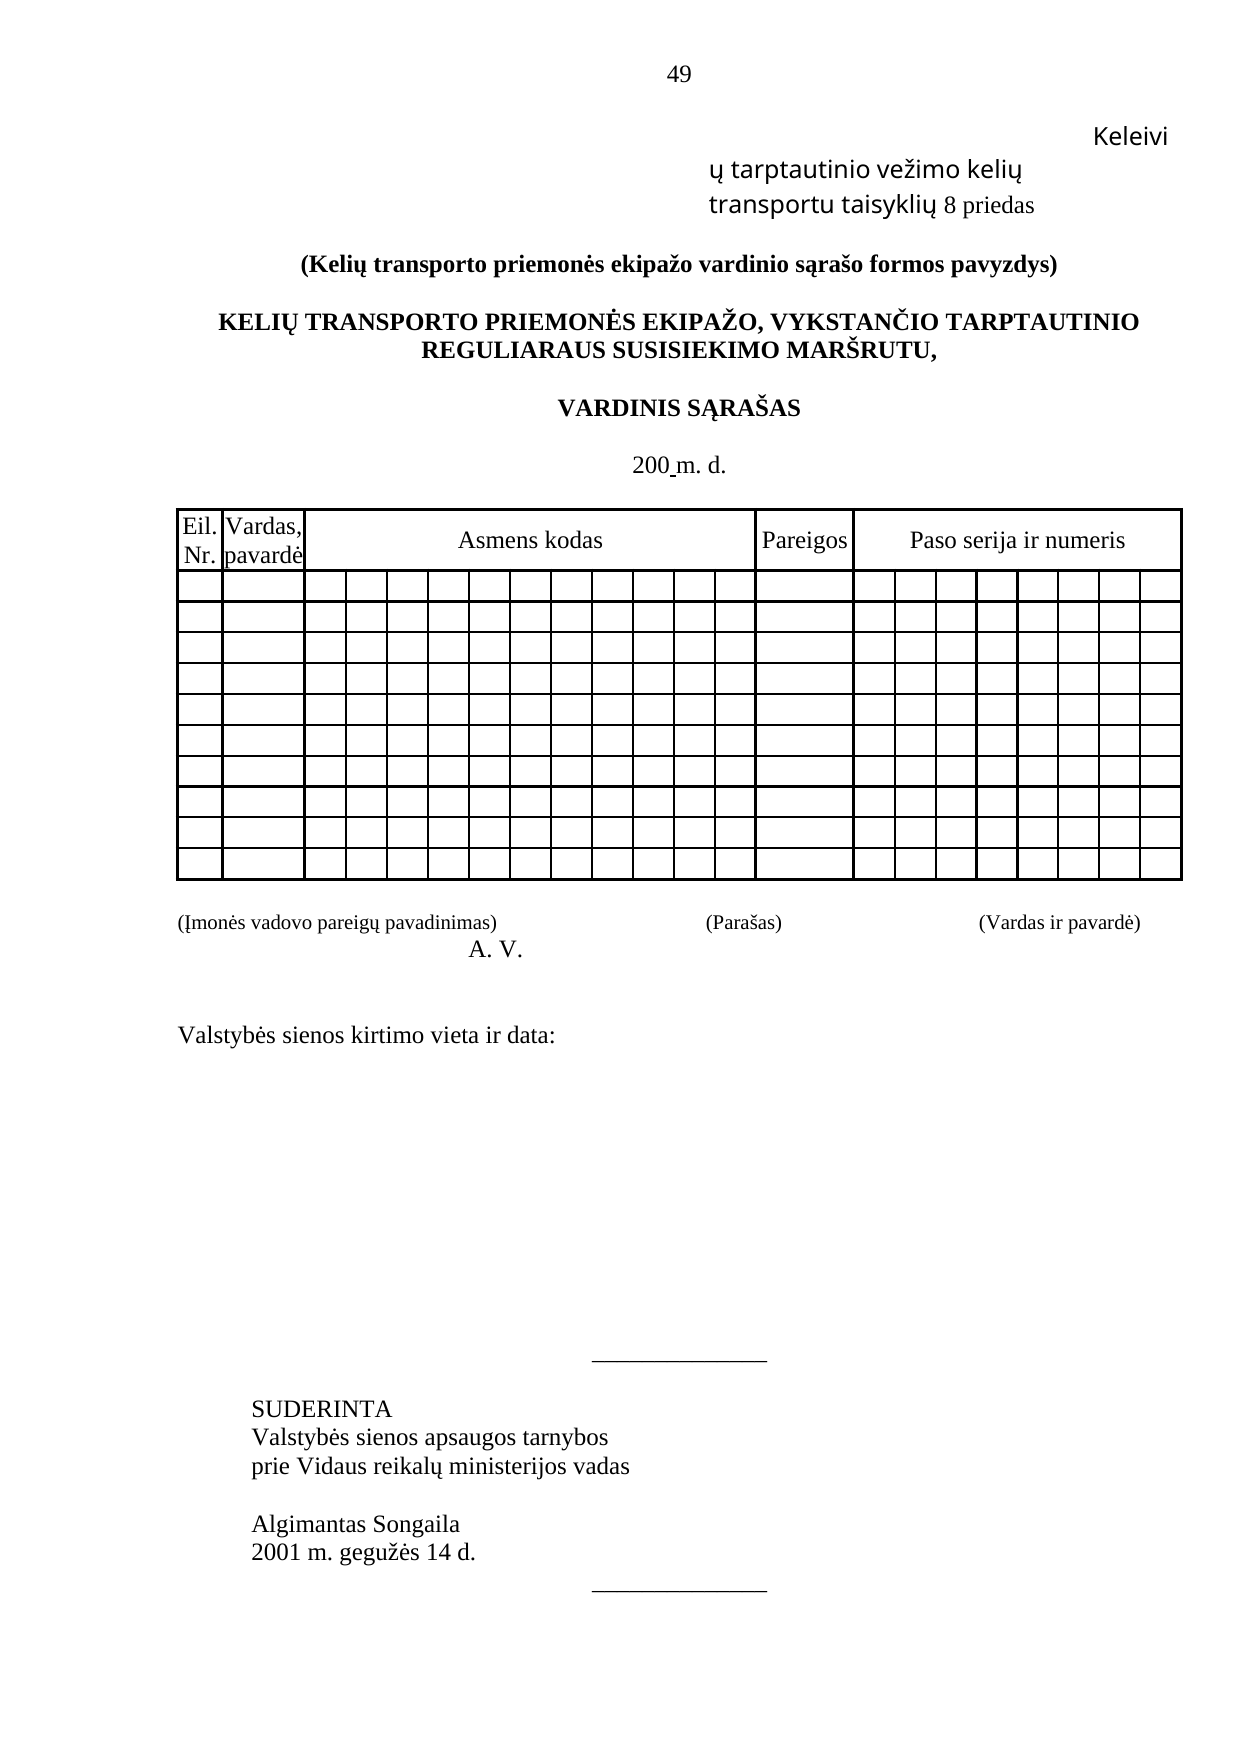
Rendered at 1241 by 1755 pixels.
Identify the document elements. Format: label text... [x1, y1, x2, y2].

table_cell [470, 849, 509, 878]
table_cell [224, 818, 303, 847]
table_cell [1100, 757, 1139, 785]
text prie Vidaus reikalų ministerijos vadas [177, 1451, 1181, 1480]
table_cell [978, 849, 1016, 878]
table_cell [429, 849, 468, 878]
table_cell [716, 664, 754, 693]
table_cell [896, 664, 935, 693]
table_cell [634, 726, 673, 754]
table_cell [429, 572, 468, 600]
table_cell [634, 664, 673, 693]
text Keleivių tarptautinio vežimo kelių [709, 118, 1181, 186]
table_cell [1100, 633, 1139, 662]
table_cell [634, 818, 673, 847]
table_cell [1059, 633, 1098, 662]
table_cell [224, 603, 303, 631]
table_cell [306, 757, 345, 785]
table_cell [593, 757, 632, 785]
table_cell [593, 603, 632, 631]
table_cell [347, 633, 386, 662]
table_cell [716, 788, 754, 816]
table_cell [634, 603, 673, 631]
table_cell [511, 633, 550, 662]
table_cell [1100, 664, 1139, 693]
table_cell [757, 818, 852, 847]
table_cell [978, 603, 1016, 631]
table_cell [757, 603, 852, 631]
table_cell [552, 788, 591, 816]
table_cell [552, 633, 591, 662]
table_cell [179, 603, 221, 631]
table_cell [593, 818, 632, 847]
table_cell [511, 757, 550, 785]
table_cell [552, 695, 591, 724]
table_cell [896, 818, 935, 847]
table_cell [429, 664, 468, 693]
table_cell [1100, 788, 1139, 816]
text (Įmonės vadovo pareigų pavadinimas) (Parašas) (Vardas ir pavardė) [177, 910, 1181, 934]
table_cell [306, 695, 345, 724]
table_cell [179, 664, 221, 693]
table_cell [388, 572, 427, 600]
table_cell [347, 664, 386, 693]
table_cell [306, 572, 345, 600]
table_header Pareigos [757, 511, 852, 568]
table_cell [1100, 695, 1139, 724]
table_cell [896, 757, 935, 785]
table_cell [552, 603, 591, 631]
table_cell [306, 664, 345, 693]
table_cell [896, 788, 935, 816]
table_cell [470, 572, 509, 600]
table_cell [470, 788, 509, 816]
table_cell [552, 726, 591, 754]
table_cell [716, 849, 754, 878]
table_cell [347, 818, 386, 847]
table_cell [470, 818, 509, 847]
table_cell [716, 603, 754, 631]
text transportu taisyklių 8 priedas [177, 186, 1181, 220]
table_cell [1019, 726, 1057, 754]
table_cell [306, 788, 345, 816]
table_cell [552, 818, 591, 847]
table_cell [388, 695, 427, 724]
table_cell [978, 695, 1016, 724]
table_cell [1059, 664, 1098, 693]
table_cell [896, 603, 935, 631]
table_cell [1141, 818, 1180, 847]
table_cell [388, 726, 427, 754]
text KELIŲ TRANSPORTO PRIEMONĖS EKIPAŽO, VYKSTANČIO TARPTAUTINIO REGULIARAUS SUSISIEKIMO MARŠRUTU, [177, 307, 1181, 364]
table_cell [757, 633, 852, 662]
table_cell [1019, 633, 1057, 662]
table_cell [224, 633, 303, 662]
table_cell [179, 757, 221, 785]
table_cell [634, 788, 673, 816]
table_cell [1141, 788, 1180, 816]
table_cell [716, 757, 754, 785]
table_cell [937, 633, 975, 662]
table_cell [937, 726, 975, 754]
table_cell [757, 849, 852, 878]
table_cell [1019, 788, 1057, 816]
table_cell [937, 572, 975, 600]
table_cell [675, 726, 714, 754]
text SUDERINTA [177, 1394, 1181, 1422]
table_cell [347, 603, 386, 631]
table_cell [1019, 664, 1057, 693]
table_cell [937, 849, 975, 878]
table_cell [855, 726, 894, 754]
table_cell [429, 788, 468, 816]
table_cell [1019, 603, 1057, 631]
table_cell [224, 664, 303, 693]
text ______________ [177, 1336, 1181, 1365]
table_cell [511, 726, 550, 754]
table_cell [675, 818, 714, 847]
text 200 m. d. [177, 450, 1181, 479]
table_cell [1059, 788, 1098, 816]
table_cell [306, 726, 345, 754]
table_cell [593, 849, 632, 878]
table_cell [1100, 818, 1139, 847]
table_cell [1059, 603, 1098, 631]
table_cell [675, 757, 714, 785]
table_cell [306, 818, 345, 847]
table_cell [179, 726, 221, 754]
table_cell [978, 757, 1016, 785]
table_cell [388, 633, 427, 662]
table_cell [855, 664, 894, 693]
table_cell [388, 818, 427, 847]
table_cell [388, 788, 427, 816]
table_cell [896, 695, 935, 724]
text A. V. [177, 934, 1181, 962]
table_cell [347, 572, 386, 600]
table_cell [1059, 572, 1098, 600]
table_cell [1141, 695, 1180, 724]
table_cell [1141, 849, 1180, 878]
text 2001 m. gegužės 14 d. [177, 1537, 1181, 1566]
text VARDINIS SĄRAŠAS [177, 393, 1181, 422]
table_cell [347, 788, 386, 816]
table_cell [552, 849, 591, 878]
table_cell [978, 818, 1016, 847]
table_cell [757, 664, 852, 693]
table_cell [855, 633, 894, 662]
table_cell [1059, 757, 1098, 785]
table_cell [470, 757, 509, 785]
table_cell [855, 818, 894, 847]
table_cell [224, 695, 303, 724]
table_cell [347, 849, 386, 878]
table_header Paso serija ir numeris [855, 511, 1180, 568]
table_cell [634, 757, 673, 785]
table_cell [429, 633, 468, 662]
table_cell [1019, 572, 1057, 600]
table_cell [552, 757, 591, 785]
table_cell [388, 757, 427, 785]
table_cell [470, 726, 509, 754]
table_cell [511, 664, 550, 693]
table_cell [1141, 726, 1180, 754]
table_cell [593, 664, 632, 693]
table_cell [1100, 849, 1139, 878]
table_cell [1141, 664, 1180, 693]
table_cell [511, 572, 550, 600]
table_cell [675, 664, 714, 693]
table_cell [224, 788, 303, 816]
table_cell [716, 572, 754, 600]
table_cell [511, 849, 550, 878]
table_cell [347, 726, 386, 754]
table_cell [675, 633, 714, 662]
table_cell [224, 757, 303, 785]
table_header Vardas, pavardė [224, 511, 303, 568]
table_cell [1141, 757, 1180, 785]
table_cell [306, 849, 345, 878]
table_cell [511, 788, 550, 816]
table_cell [675, 849, 714, 878]
table_cell [1141, 603, 1180, 631]
table_header Asmens kodas [306, 511, 754, 568]
table_cell [306, 633, 345, 662]
table_cell [634, 572, 673, 600]
table_cell [593, 633, 632, 662]
table_cell [179, 849, 221, 878]
table_cell [1059, 849, 1098, 878]
table_cell [1100, 603, 1139, 631]
table_cell [855, 695, 894, 724]
table_cell [896, 849, 935, 878]
table_cell [1100, 726, 1139, 754]
text Valstybės sienos kirtimo vieta ir data: [177, 1020, 1181, 1049]
table_cell [1100, 572, 1139, 600]
table_cell [552, 664, 591, 693]
table_cell [937, 818, 975, 847]
table_cell [429, 695, 468, 724]
table_cell [511, 603, 550, 631]
table_cell [978, 664, 1016, 693]
table_cell [429, 757, 468, 785]
table_cell [388, 849, 427, 878]
table_cell [634, 695, 673, 724]
table_cell [179, 572, 221, 600]
table_cell [855, 603, 894, 631]
table_cell [896, 572, 935, 600]
table_cell [593, 788, 632, 816]
table_cell [978, 788, 1016, 816]
table_cell [1059, 726, 1098, 754]
table_cell [511, 818, 550, 847]
table_cell [1141, 633, 1180, 662]
table_cell [179, 633, 221, 662]
table_cell [937, 664, 975, 693]
table_cell [716, 818, 754, 847]
table_cell [1141, 572, 1180, 600]
table_cell [896, 726, 935, 754]
table_cell [593, 572, 632, 600]
table_cell [937, 757, 975, 785]
table_cell [470, 695, 509, 724]
table_cell [429, 818, 468, 847]
table_cell [347, 757, 386, 785]
table_cell [1019, 818, 1057, 847]
table_cell [634, 849, 673, 878]
table_cell [511, 695, 550, 724]
table_cell [1019, 849, 1057, 878]
table_cell [978, 572, 1016, 600]
table_cell [1059, 695, 1098, 724]
table_cell [634, 633, 673, 662]
table_cell [1019, 757, 1057, 785]
table_cell [470, 633, 509, 662]
table_cell [429, 726, 468, 754]
table_cell [470, 664, 509, 693]
table_cell [179, 788, 221, 816]
table_cell [978, 633, 1016, 662]
table_cell [179, 695, 221, 724]
table_cell [757, 757, 852, 785]
table_cell [716, 695, 754, 724]
table_cell [675, 695, 714, 724]
text (Kelių transporto priemonės ekipažo vardinio sąrašo formos pavyzdys) [177, 249, 1181, 278]
text ______________ [177, 1566, 1181, 1595]
table_cell [855, 757, 894, 785]
table_cell [937, 695, 975, 724]
table_cell [224, 726, 303, 754]
table_cell [429, 603, 468, 631]
table_cell [552, 572, 591, 600]
table_cell [716, 726, 754, 754]
table_cell [593, 726, 632, 754]
table_cell [347, 695, 386, 724]
table_cell [224, 572, 303, 600]
table_cell [757, 572, 852, 600]
table_cell [179, 818, 221, 847]
table_cell [757, 726, 852, 754]
table_cell [757, 788, 852, 816]
text Valstybės sienos apsaugos tarnybos [177, 1422, 1181, 1451]
table_cell [675, 603, 714, 631]
table_cell [855, 788, 894, 816]
table_cell [855, 572, 894, 600]
text Algimantas Songaila [177, 1509, 1181, 1537]
table_cell [675, 572, 714, 600]
table_cell [1019, 695, 1057, 724]
table_cell [937, 603, 975, 631]
table_cell [470, 603, 509, 631]
table_cell [306, 603, 345, 631]
table_cell [224, 849, 303, 878]
table_cell [896, 633, 935, 662]
table_cell [388, 664, 427, 693]
table_cell [388, 603, 427, 631]
table_cell [978, 726, 1016, 754]
table_cell [716, 633, 754, 662]
table_cell [757, 695, 852, 724]
table_cell [855, 849, 894, 878]
table_cell [675, 788, 714, 816]
table_cell [1059, 818, 1098, 847]
table_cell [593, 695, 632, 724]
table_header Eil. Nr. [179, 511, 221, 568]
table_cell [937, 788, 975, 816]
